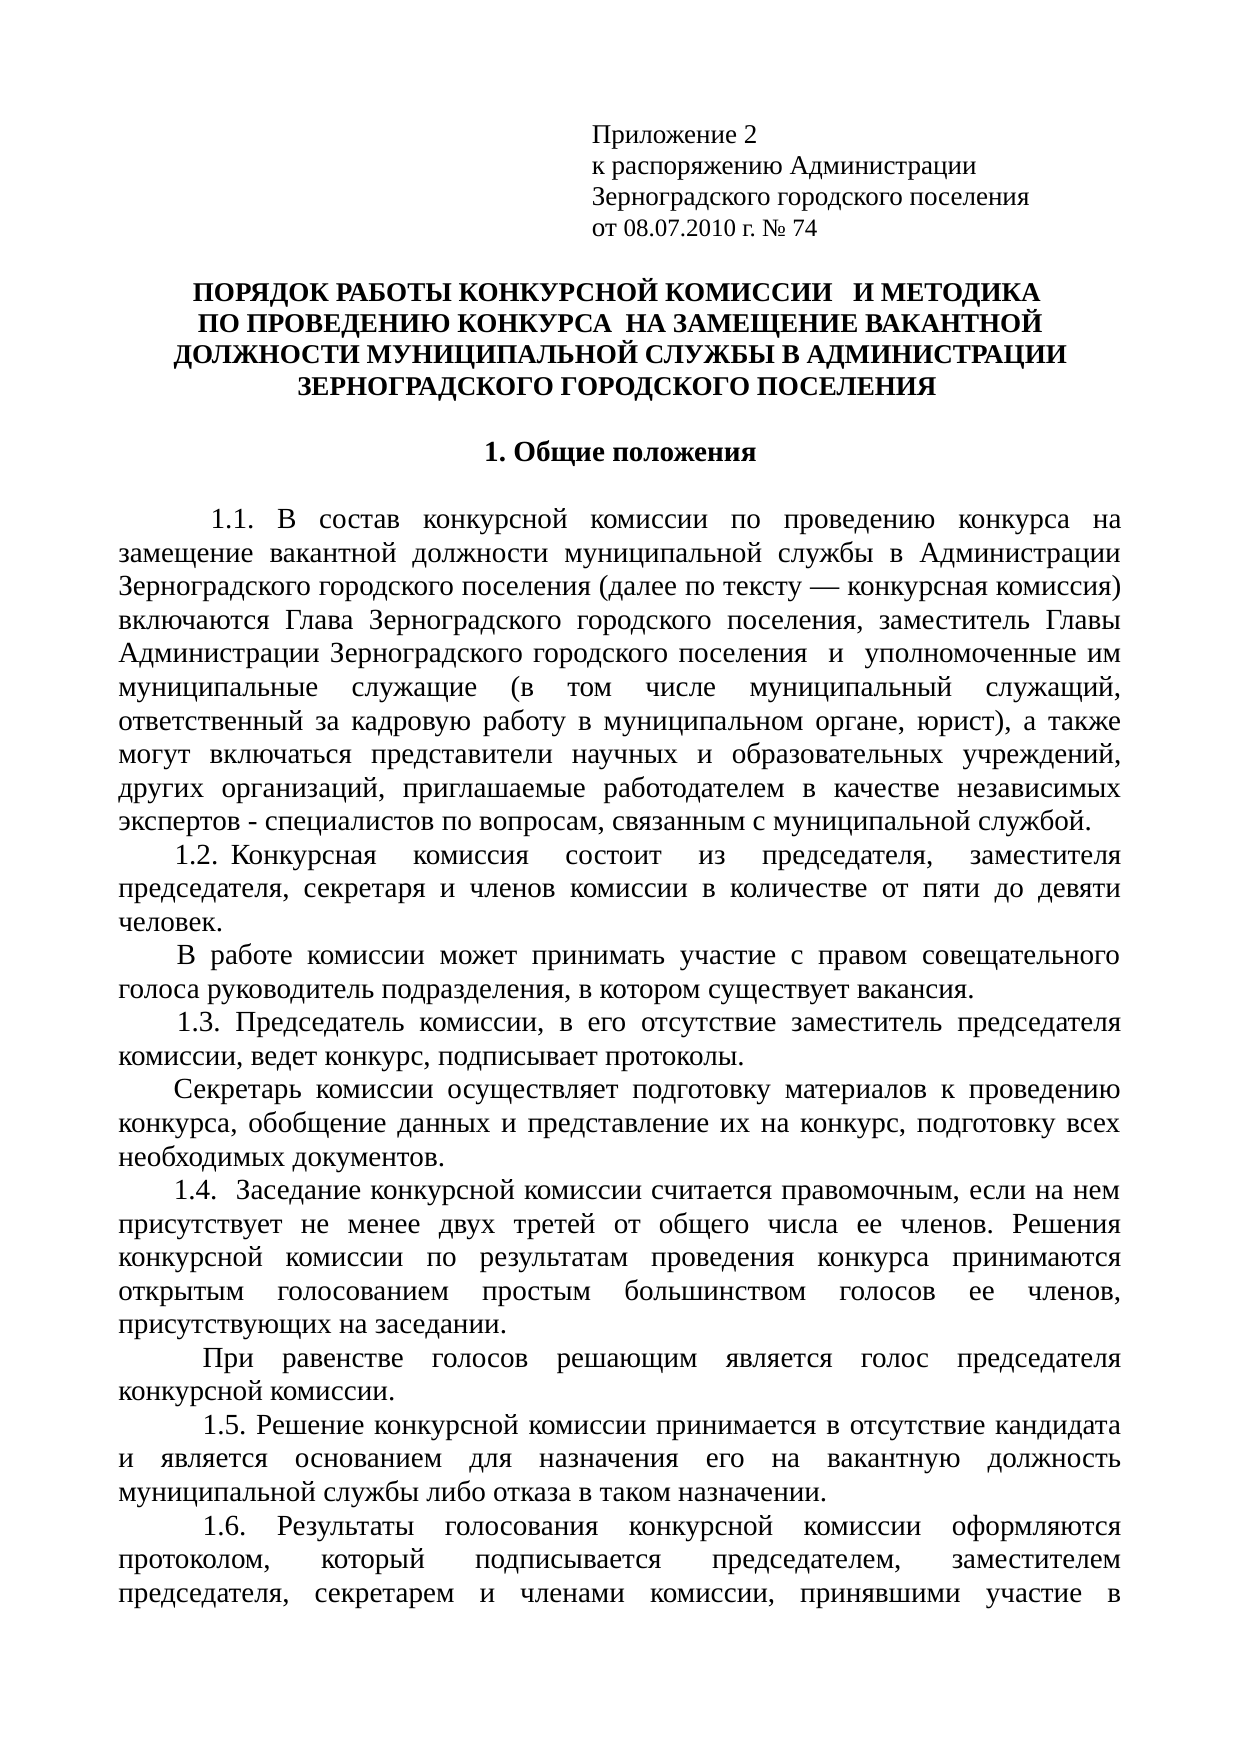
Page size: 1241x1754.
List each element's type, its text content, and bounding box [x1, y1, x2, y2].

text 1.1. В состав конкурсной комиссии по проведению конкурса на замещение вакантной должности муниципальной службы в Администрации Зерноградского городского поселения (далее по тексту — конкурсная комиссия) включаются Глава Зерноградского городского поселения, заместитель Главы Администрации Зерноградского городского поселения и уполномоченные им муниципальные служащие (в том числе муниципальный служащий, ответственный за кадровую работу в муниципальном органе, юрист), а также могут включаться представители научных и образовательных учреждений, других организаций, приглашаемые работодателем в качестве независимых экспертов - специалистов по вопросам, связанным с муниципальной службой. [118, 501, 1122, 837]
list Конкурсная комиссия состоит из председателя, заместителя председателя, секретаря и членов комиссии в количестве от пяти до девяти человек. [118, 837, 1122, 937]
text 1. Общие положения [118, 434, 1122, 468]
text При равенстве голосов решающим является голос председателя конкурсной комиссии. [118, 1340, 1122, 1407]
list Секретарь комиссии осуществляет подготовку материалов к проведению конкурса, обобщение данных и представление их на конкурс, подготовку всех необходимых документов. [118, 1072, 1122, 1172]
text от 08.07.2010 г. № 74 [118, 212, 1122, 243]
title ПОРЯДОК РАБОТЫ КОНКУРСНОЙ КОМИССИИ И МЕТОДИКА [118, 276, 1122, 307]
text Приложение 2 [118, 118, 1122, 149]
list 1.4. Заседание конкурсной комиссии считается правомочным, если на нем присутствует не менее двух третей от общего числа ее членов. Решения конкурсной комиссии по результатам проведения конкурса принимаются открытым голосованием простым большинством голосов ее членов, присутствующих на заседании. [118, 1172, 1122, 1340]
text 1.5. Решение конкурсной комиссии принимается в отсутствие кандидата и является основанием для назначения его на вакантную должность муниципальной службы либо отказа в таком назначении. [118, 1407, 1122, 1508]
text 1.6. Результаты голосования конкурсной комиссии оформляются протоколом, который подписывается председателем, заместителем председателя, секретарем и членами комиссии, принявшими участие в [118, 1508, 1122, 1608]
title ПО ПРОВЕДЕНИЮ КОНКУРСА НА ЗАМЕЩЕНИЕ ВАКАНТНОЙ ДОЛЖНОСТИ МУНИЦИПАЛЬНОЙ СЛУЖБЫ В АДМИНИСТРАЦИИ ЗЕРНОГРАДСКОГО ГОРОДСКОГО ПОСЕЛЕНИЯ [118, 307, 1122, 401]
list В работе комиссии может принимать участие с правом совещательного голоса руководитель подразделения, в котором существует вакансия. [118, 937, 1122, 1004]
text к распоряжению Администрации [118, 149, 1122, 180]
text Зерноградского городского поселения [118, 180, 1122, 212]
list 1.3. Председатель комиссии, в его отсутствие заместитель председателя комиссии, ведет конкурс, подписывает протоколы. [118, 1004, 1122, 1072]
